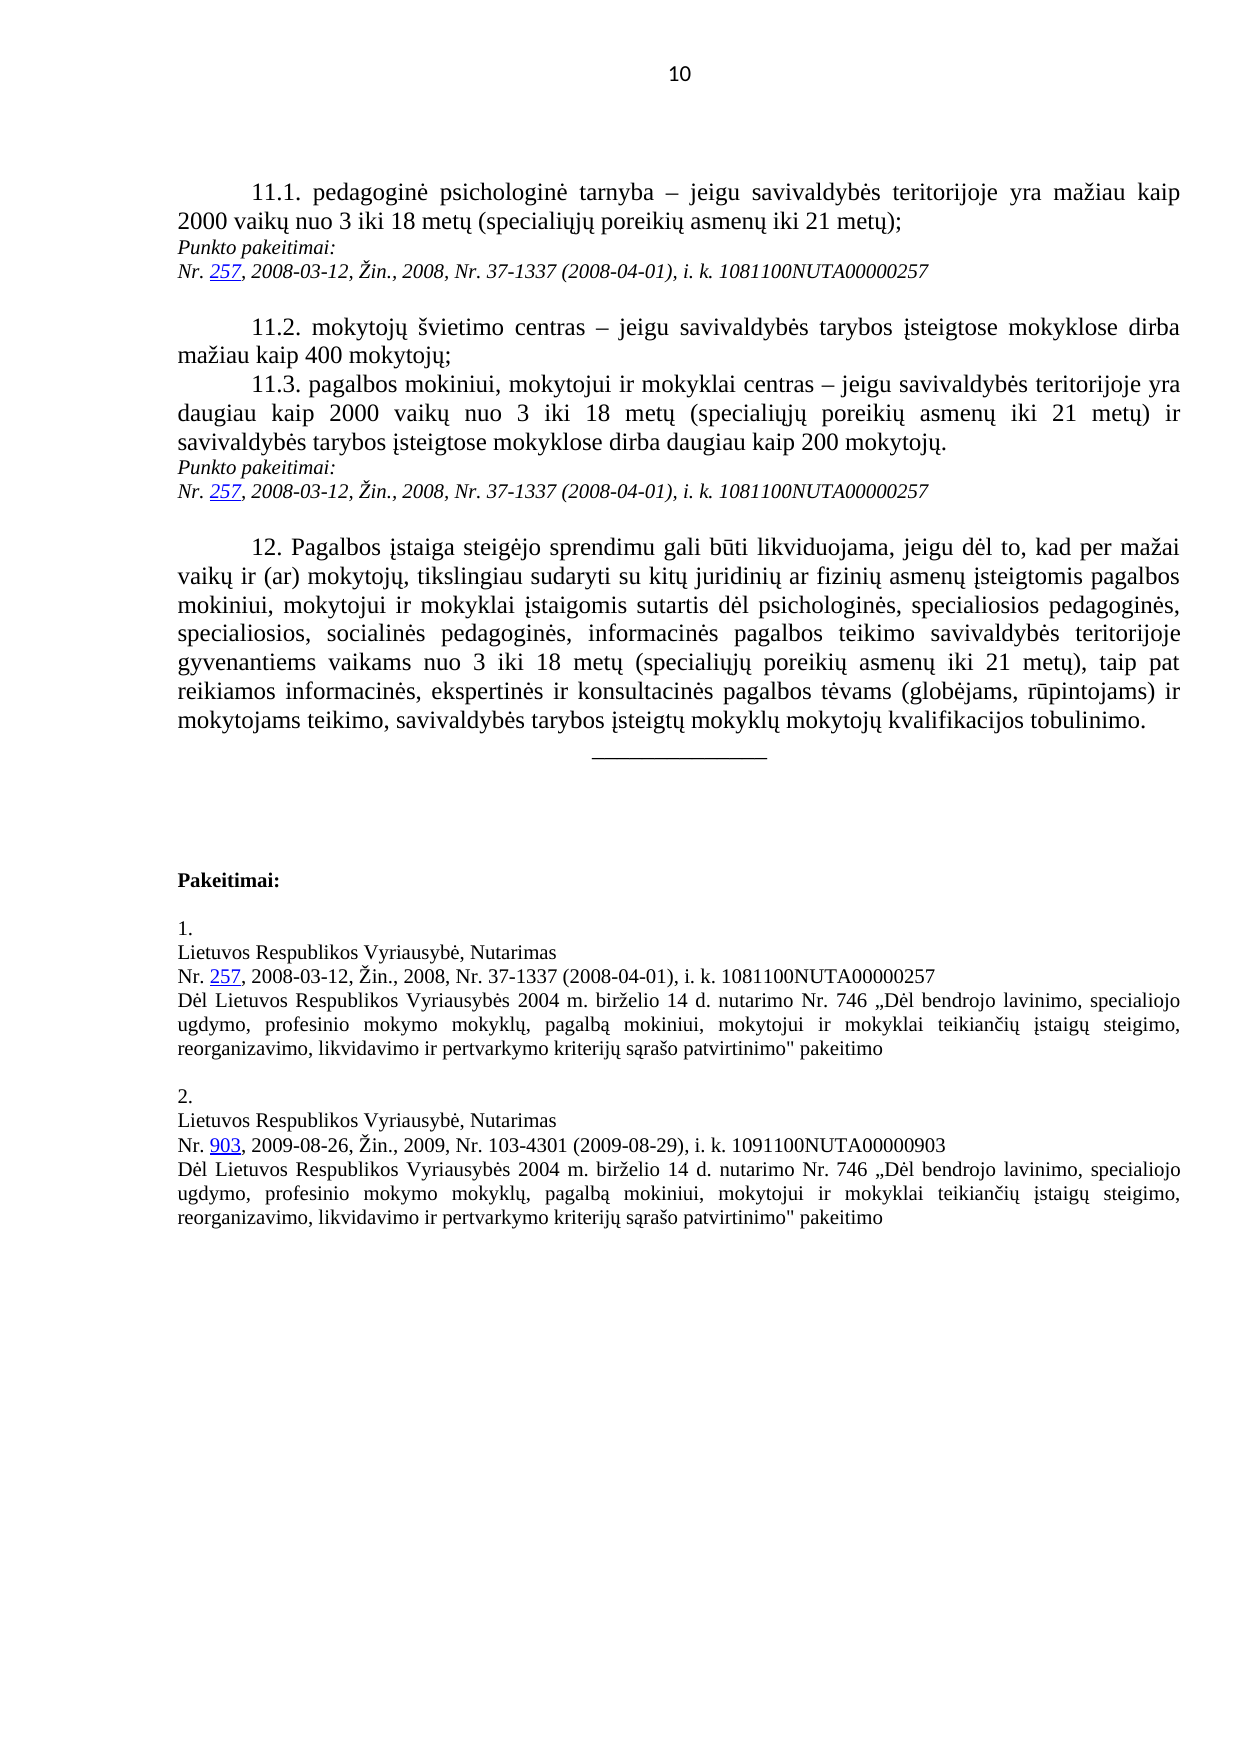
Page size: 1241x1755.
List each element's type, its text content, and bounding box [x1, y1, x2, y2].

text Nr. 257, 2008-03-12, Žin., 2008, Nr. 37-1337 (2008-04-01), i. k. 1081100NUTA00000257 [177, 964, 1181, 988]
text Lietuvos Respublikos Vyriausybė, Nutarimas [177, 940, 1181, 964]
text Lietuvos Respublikos Vyriausybė, Nutarimas [177, 1108, 1181, 1132]
text 12. Pagalbos įstaiga steigėjo sprendimu gali būti likviduojama, jeigu dėl to, kad per mažai vaikų ir (ar) mokytojų, tikslingiau sudaryti su kitų juridinių ar fizinių asmenų įsteigtomis pagalbos mokiniui, mokytojui ir mokyklai įstaigomis sutartis dėl psichologinės, specialiosios pedagoginės, specialiosios, socialinės pedagoginės, informacinės pagalbos teikimo savivaldybės teritorijoje gyvenantiems vaikams nuo 3 iki 18 metų (specialiųjų poreikių asmenų iki 21 metų), taip pat reikiamos informacinės, ekspertinės ir konsultacinės pagalbos tėvams (globėjams, rūpintojams) ir mokytojams teikimo, savivaldybės tarybos įsteigtų mokyklų mokytojų kvalifikacijos tobulinimo. [177, 532, 1181, 733]
text Punkto pakeitimai: [177, 455, 1181, 479]
text Nr. 257, 2008-03-12, Žin., 2008, Nr. 37-1337 (2008-04-01), i. k. 1081100NUTA00000257 [177, 479, 1181, 503]
text 2. [177, 1084, 1181, 1108]
text ______________ [177, 733, 1181, 762]
text 11.3. pagalbos mokiniui, mokytojui ir mokyklai centras – jeigu savivaldybės teritorijoje yra daugiau kaip 2000 vaikų nuo 3 iki 18 metų (specialiųjų poreikių asmenų iki 21 metų) ir savivaldybės tarybos įsteigtose mokyklose dirba daugiau kaip 200 mokytojų. [177, 369, 1181, 455]
text Dėl Lietuvos Respublikos Vyriausybės 2004 m. birželio 14 d. nutarimo Nr. 746 „Dėl bendrojo lavinimo, specialiojo ugdymo, profesinio mokymo mokyklų, pagalbą mokiniui, mokytojui ir mokyklai teikiančių įstaigų steigimo, reorganizavimo, likvidavimo ir pertvarkymo kriterijų sąrašo patvirtinimo" pakeitimo [177, 1157, 1181, 1229]
text Pakeitimai: [177, 868, 1181, 892]
text 11.1. pedagoginė psichologinė tarnyba – jeigu savivaldybės teritorijoje yra mažiau kaip 2000 vaikų nuo 3 iki 18 metų (specialiųjų poreikių asmenų iki 21 metų); [177, 177, 1181, 235]
text 11.2. mokytojų švietimo centras – jeigu savivaldybės tarybos įsteigtose mokyklose dirba mažiau kaip 400 mokytojų; [177, 312, 1181, 369]
text Nr. 903, 2009-08-26, Žin., 2009, Nr. 103-4301 (2009-08-29), i. k. 1091100NUTA00000903 [177, 1132, 1181, 1157]
text Nr. 257, 2008-03-12, Žin., 2008, Nr. 37-1337 (2008-04-01), i. k. 1081100NUTA00000257 [177, 259, 1181, 283]
text Dėl Lietuvos Respublikos Vyriausybės 2004 m. birželio 14 d. nutarimo Nr. 746 „Dėl bendrojo lavinimo, specialiojo ugdymo, profesinio mokymo mokyklų, pagalbą mokiniui, mokytojui ir mokyklai teikiančių įstaigų steigimo, reorganizavimo, likvidavimo ir pertvarkymo kriterijų sąrašo patvirtinimo" pakeitimo [177, 988, 1181, 1060]
text Punkto pakeitimai: [177, 235, 1181, 259]
text 1. [177, 916, 1181, 940]
